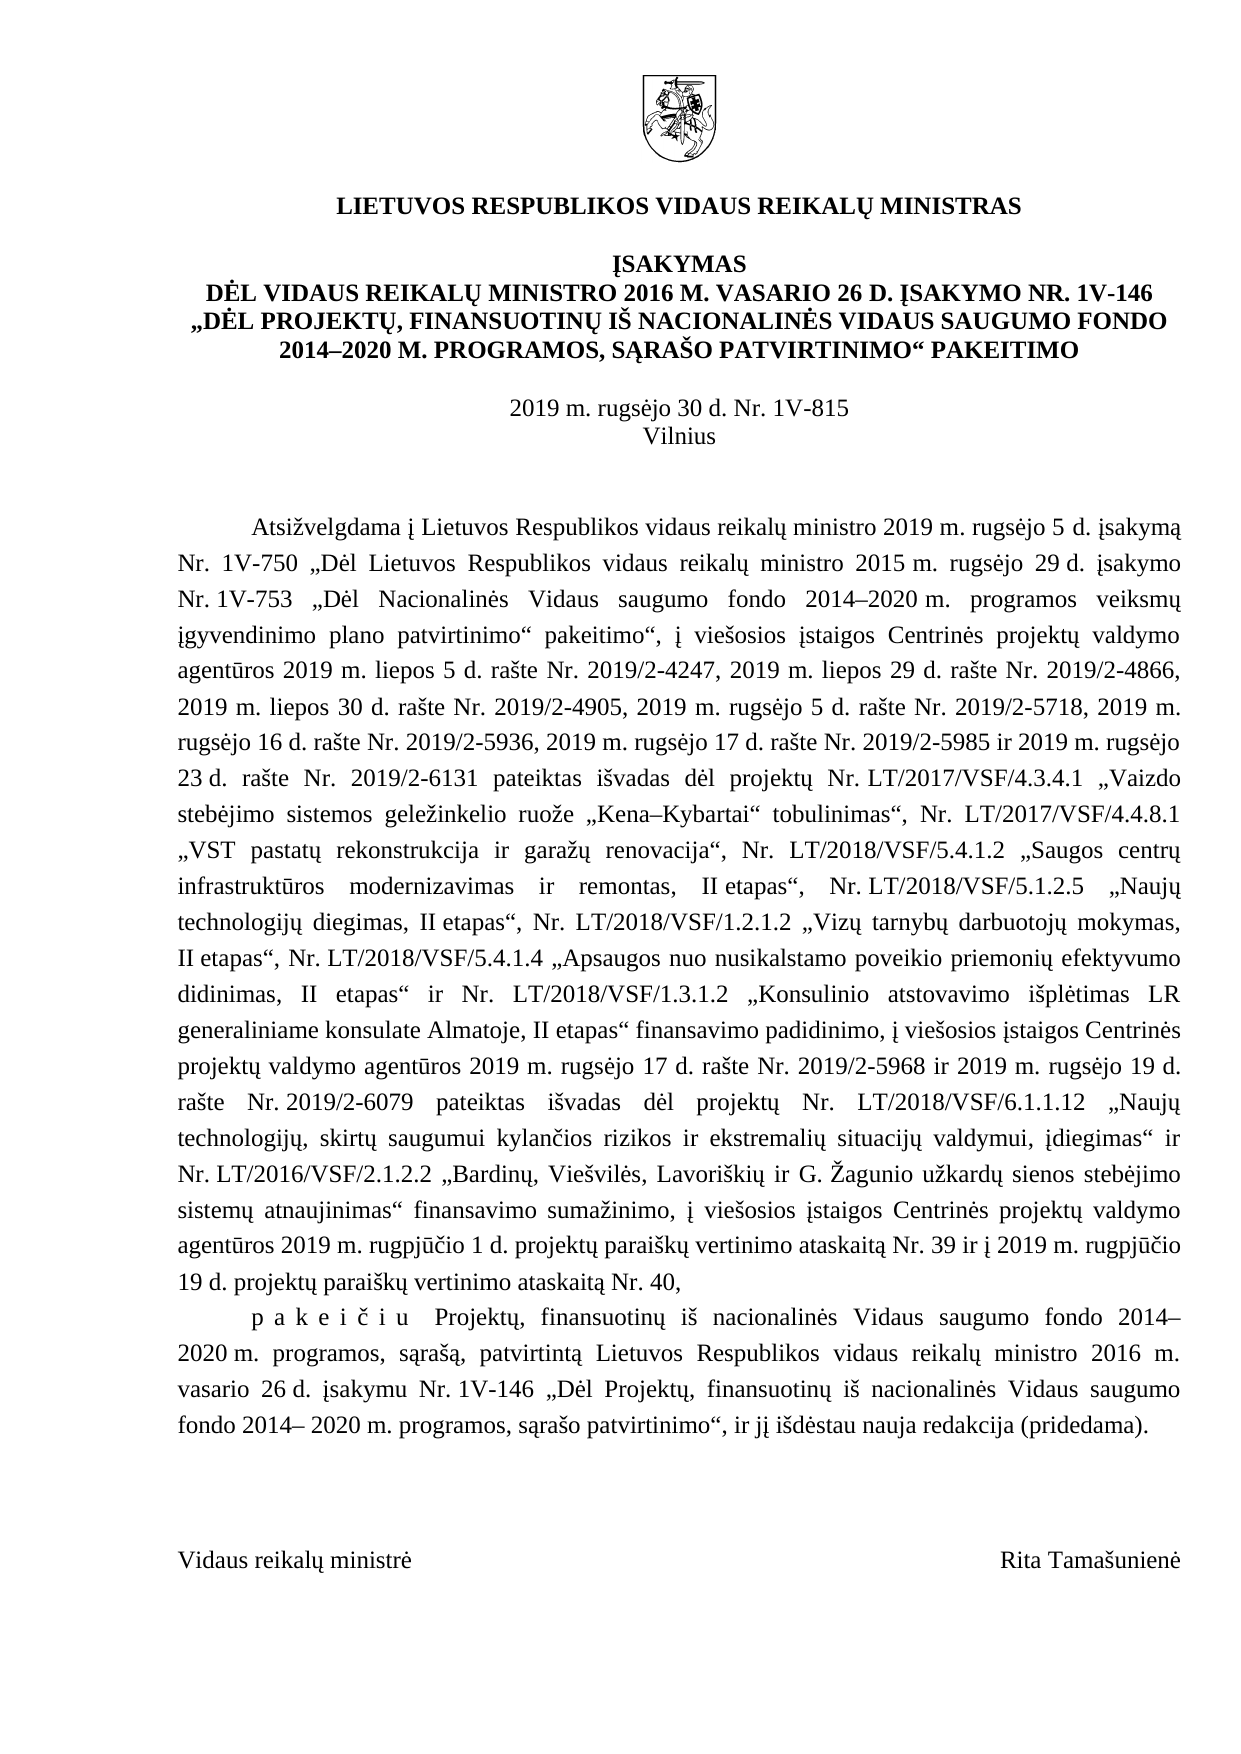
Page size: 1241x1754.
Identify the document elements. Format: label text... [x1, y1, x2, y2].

text 2019 m. rugsėjo 30 d. Nr. 1V-815 [177, 393, 1181, 421]
text Atsižvelgdama į Lietuvos Respublikos vidaus reikalų ministro 2019 m. rugsėjo 5 d. įsakymą Nr. 1V-750 „Dėl Lietuvos Respublikos vidaus reikalų ministro 2015 m. rugsėjo 29 d. įsakymo Nr. 1V-753 „Dėl Nacionalinės Vidaus saugumo fondo 2014–2020 m. programos veiksmų įgyvendinimo plano patvirtinimo“ pakeitimo“, į viešosios įstaigos Centrinės projektų valdymo agentūros 2019 m. liepos 5 d. rašte Nr. 2019/2-4247, 2019 m. liepos 29 d. rašte Nr. 2019/2-4866, 2019 m. liepos 30 d. rašte Nr. 2019/2-4905, 2019 m. rugsėjo 5 d. rašte Nr. 2019/2-5718, 2019 m. rugsėjo 16 d. rašte Nr. 2019/2-5936, 2019 m. rugsėjo 17 d. rašte Nr. 2019/2-5985 ir 2019 m. rugsėjo 23 d. rašte Nr. 2019/2-6131 pateiktas išvadas dėl projektų Nr. LT/2017/VSF/4.3.4.1 „Vaizdo stebėjimo sistemos geležinkelio ruože „Kena–Kybartai“ tobulinimas“, Nr. LT/2017/VSF/4.4.8.1 „VST pastatų rekonstrukcija ir garažų renovacija“, Nr. LT/2018/VSF/5.4.1.2 „Saugos centrų infrastruktūros modernizavimas ir remontas, II etapas“, Nr. LT/2018/VSF/5.1.2.5 „Naujų technologijų diegimas, II etapas“, Nr. LT/2018/VSF/1.2.1.2 „Vizų tarnybų darbuotojų mokymas, II etapas“, Nr. LT/2018/VSF/5.4.1.4 „Apsaugos nuo nusikalstamo poveikio priemonių efektyvumo didinimas, II etapas“ ir Nr. LT/2018/VSF/1.3.1.2 „Konsulinio atstovavimo išplėtimas LR generaliniame konsulate Almatoje, II etapas“ finansavimo padidinimo, į viešosios įstaigos Centrinės projektų valdymo agentūros 2019 m. rugsėjo 17 d. rašte Nr. 2019/2-5968 ir 2019 m. rugsėjo 19 d. rašte Nr. 2019/2-6079 pateiktas išvadas dėl projektų Nr. LT/2018/VSF/6.1.1.12 „Naujų technologijų, skirtų saugumui kylančios rizikos ir ekstremalių situacijų valdymui, įdiegimas“ ir Nr. LT/2016/VSF/2.1.2.2 „Bardinų, Viešvilės, Lavoriškių ir G. Žagunio užkardų sienos stebėjimo sistemų atnaujinimas“ finansavimo sumažinimo, į viešosios įstaigos Centrinės projektų valdymo agentūros 2019 m. rugpjūčio 1 d. projektų paraiškų vertinimo ataskaitą Nr. 39 ir į 2019 m. rugpjūčio 19 d. projektų paraiškų vertinimo ataskaitą Nr. 40, [177, 512, 1181, 1295]
text pakeičiu Projektų, finansuotinų iš nacionalinės Vidaus saugumo fondo 2014–2020 m. programos, sąrašą, patvirtintą Lietuvos Respublikos vidaus reikalų ministro 2016 m. vasario 26 d. įsakymu Nr. 1V-146 „Dėl Projektų, finansuotinų iš nacionalinės Vidaus saugumo fondo 2014– 2020 m. programos, sąrašo patvirtinimo“, ir jį išdėstau nauja redakcija (pridedama). [177, 1302, 1181, 1439]
text ĮSAKYMAS [177, 249, 1181, 278]
text DĖL VIDAUS REIKALŲ MINISTRO 2016 M. VASARIO 26 D. ĮSAKYMO NR. 1V-146 „DĖL PROJEKTŲ, FINANSUOTINŲ IŠ NACIONALINĖS VIDAUS SAUGUMO FONDO 2014–2020 M. PROGRAMOS, SĄRAŠO PATVIRTINIMO“ PAKEITIMO [177, 278, 1181, 364]
text Vilnius [177, 421, 1181, 450]
text Vidaus reikalų ministrė Rita Tamašunienė [177, 1545, 1181, 1574]
text LIETUVOS RESPUBLIKOS VIDAUS REIKALŲ MINISTRAS [177, 191, 1181, 220]
